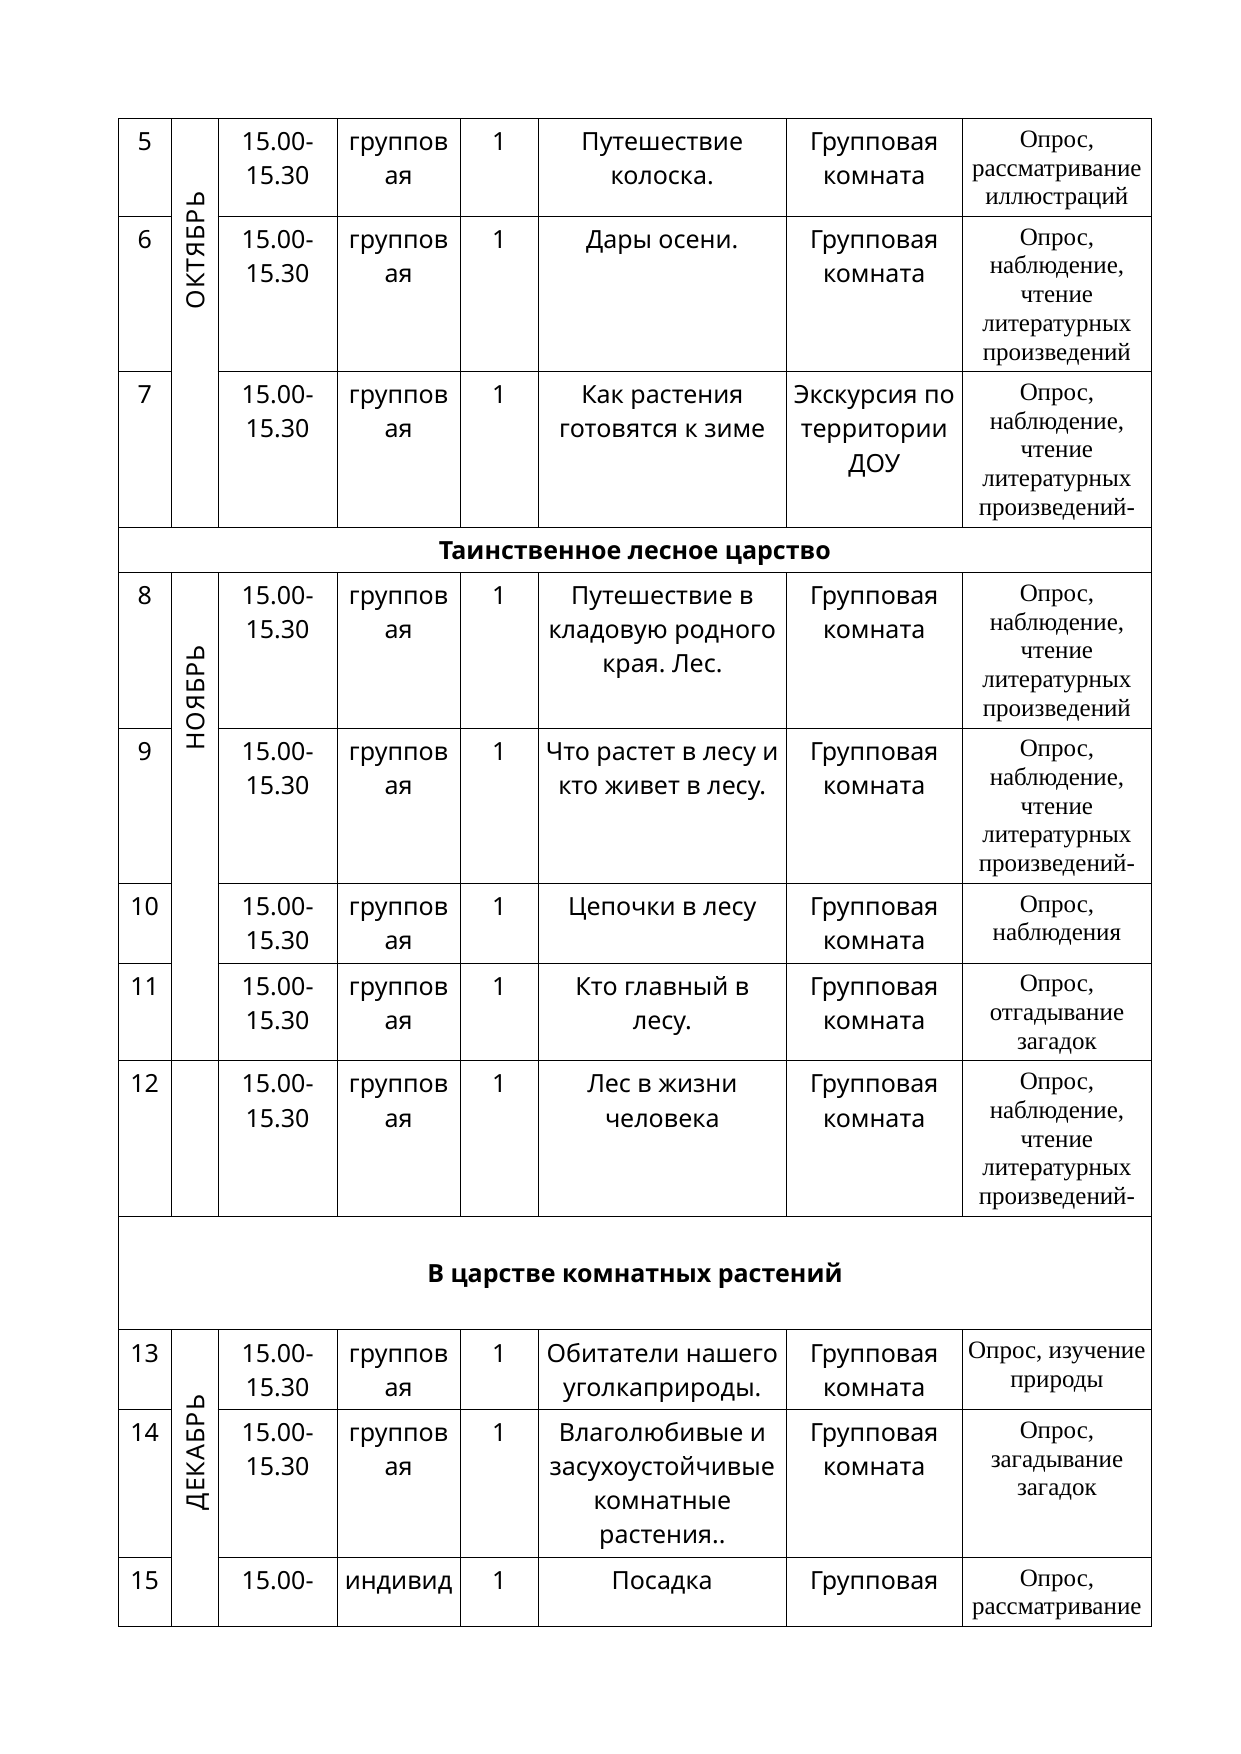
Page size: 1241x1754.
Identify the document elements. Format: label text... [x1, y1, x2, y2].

table_cell ДЕКАБРЬ [172, 1330, 218, 1626]
table_cell 8 [119, 573, 171, 727]
table_cell 15.00-15.30 [219, 964, 337, 1060]
table_cell Обитатели нашего уголкаприроды. [539, 1330, 786, 1409]
table_cell 1 [461, 964, 538, 1060]
table_cell 15.00-15.30 [219, 372, 337, 527]
table_cell 10 [119, 884, 171, 962]
table_cell групповая [338, 573, 460, 727]
table_cell Опрос, наблюдение, чтение литературных произведений [963, 573, 1151, 727]
table_cell групповая [338, 884, 460, 962]
table_cell 1 [461, 1410, 538, 1557]
table_cell Опрос, загадывание загадок [963, 1410, 1151, 1557]
table_cell 15.00- [219, 1558, 337, 1626]
table_cell 7 [119, 372, 171, 527]
table_cell Опрос, наблюдение, чтение литературных произведений- [963, 729, 1151, 883]
table_cell 1 [461, 729, 538, 883]
table_cell 1 [461, 1330, 538, 1409]
table_cell 1 [461, 1061, 538, 1216]
table_cell Групповая комната [787, 964, 962, 1060]
table_cell Групповая [787, 1558, 962, 1626]
table_cell групповая [338, 964, 460, 1060]
table_cell 15 [119, 1558, 171, 1626]
table_cell 15.00-15.30 [219, 884, 337, 962]
table_cell групповая [338, 1061, 460, 1216]
table_cell 15.00-15.30 [219, 1410, 337, 1557]
table_cell групповая [338, 729, 460, 883]
table_cell Групповая комната [787, 217, 962, 371]
table_cell 15.00-15.30 [219, 1330, 337, 1409]
table_cell [172, 1061, 218, 1216]
table_cell групповая [338, 217, 460, 371]
table_cell Групповая комната [787, 1061, 962, 1216]
table_cell 14 [119, 1410, 171, 1557]
table_cell 9 [119, 729, 171, 883]
table_cell Опрос, отгадывание загадок [963, 964, 1151, 1060]
table_cell 6 [119, 217, 171, 371]
table_cell Кто главный в лесу. [539, 964, 786, 1060]
table_cell Групповая комната [787, 119, 962, 216]
table_cell индивид [338, 1558, 460, 1626]
table_cell Как растения готовятся к зиме [539, 372, 786, 527]
table_cell 1 [461, 119, 538, 216]
table_cell ОКТЯБРЬ [172, 119, 218, 527]
table_cell Таинственное лесное царство [119, 528, 1151, 572]
table_cell групповая [338, 1410, 460, 1557]
table_cell Групповая комната [787, 1410, 962, 1557]
table_cell Путешествие в кладовую родного края. Лес. [539, 573, 786, 727]
table_cell Дары осени. [539, 217, 786, 371]
table_cell Групповая комната [787, 1330, 962, 1409]
table_cell Групповая комната [787, 729, 962, 883]
table_cell 15.00-15.30 [219, 573, 337, 727]
table_cell Опрос, изучение природы [963, 1330, 1151, 1409]
table_cell 1 [461, 217, 538, 371]
table_cell Посадка [539, 1558, 786, 1626]
table_cell Групповая комната [787, 884, 962, 962]
table_cell 1 [461, 573, 538, 727]
table_cell В царстве комнатных растений [119, 1217, 1151, 1329]
table_cell Опрос, наблюдение, чтение литературных произведений- [963, 1061, 1151, 1216]
table_cell 1 [461, 884, 538, 962]
table_cell 11 [119, 964, 171, 1060]
table_cell 13 [119, 1330, 171, 1409]
table_cell Экскурсия по территории ДОУ [787, 372, 962, 527]
table_cell Путешествие колоска. [539, 119, 786, 216]
table_cell 1 [461, 372, 538, 527]
table_cell Опрос, наблюдение, чтение литературных произведений- [963, 372, 1151, 527]
table_cell 15.00-15.30 [219, 119, 337, 216]
table_cell Опрос, наблюдение, чтение литературных произведений [963, 217, 1151, 371]
table_cell Опрос, рассматривание [963, 1558, 1151, 1626]
table_cell НОЯБРЬ [172, 573, 218, 1060]
table_cell Опрос, наблюдения [963, 884, 1151, 962]
table_cell групповая [338, 119, 460, 216]
table_cell 15.00-15.30 [219, 1061, 337, 1216]
table_cell групповая [338, 372, 460, 527]
table_cell 15.00-15.30 [219, 217, 337, 371]
table_cell Что растет в лесу и кто живет в лесу. [539, 729, 786, 883]
table_cell 12 [119, 1061, 171, 1216]
table_cell Опрос, рассматривание иллюстраций [963, 119, 1151, 216]
table_cell Лес в жизни человека [539, 1061, 786, 1216]
table_cell 5 [119, 119, 171, 216]
table_cell 1 [461, 1558, 538, 1626]
table_cell Групповая комната [787, 573, 962, 727]
table_cell Цепочки в лесу [539, 884, 786, 962]
table_cell Влаголюбивые и засухоустойчивые комнатные растения.. [539, 1410, 786, 1557]
table_cell 15.00-15.30 [219, 729, 337, 883]
table_cell групповая [338, 1330, 460, 1409]
